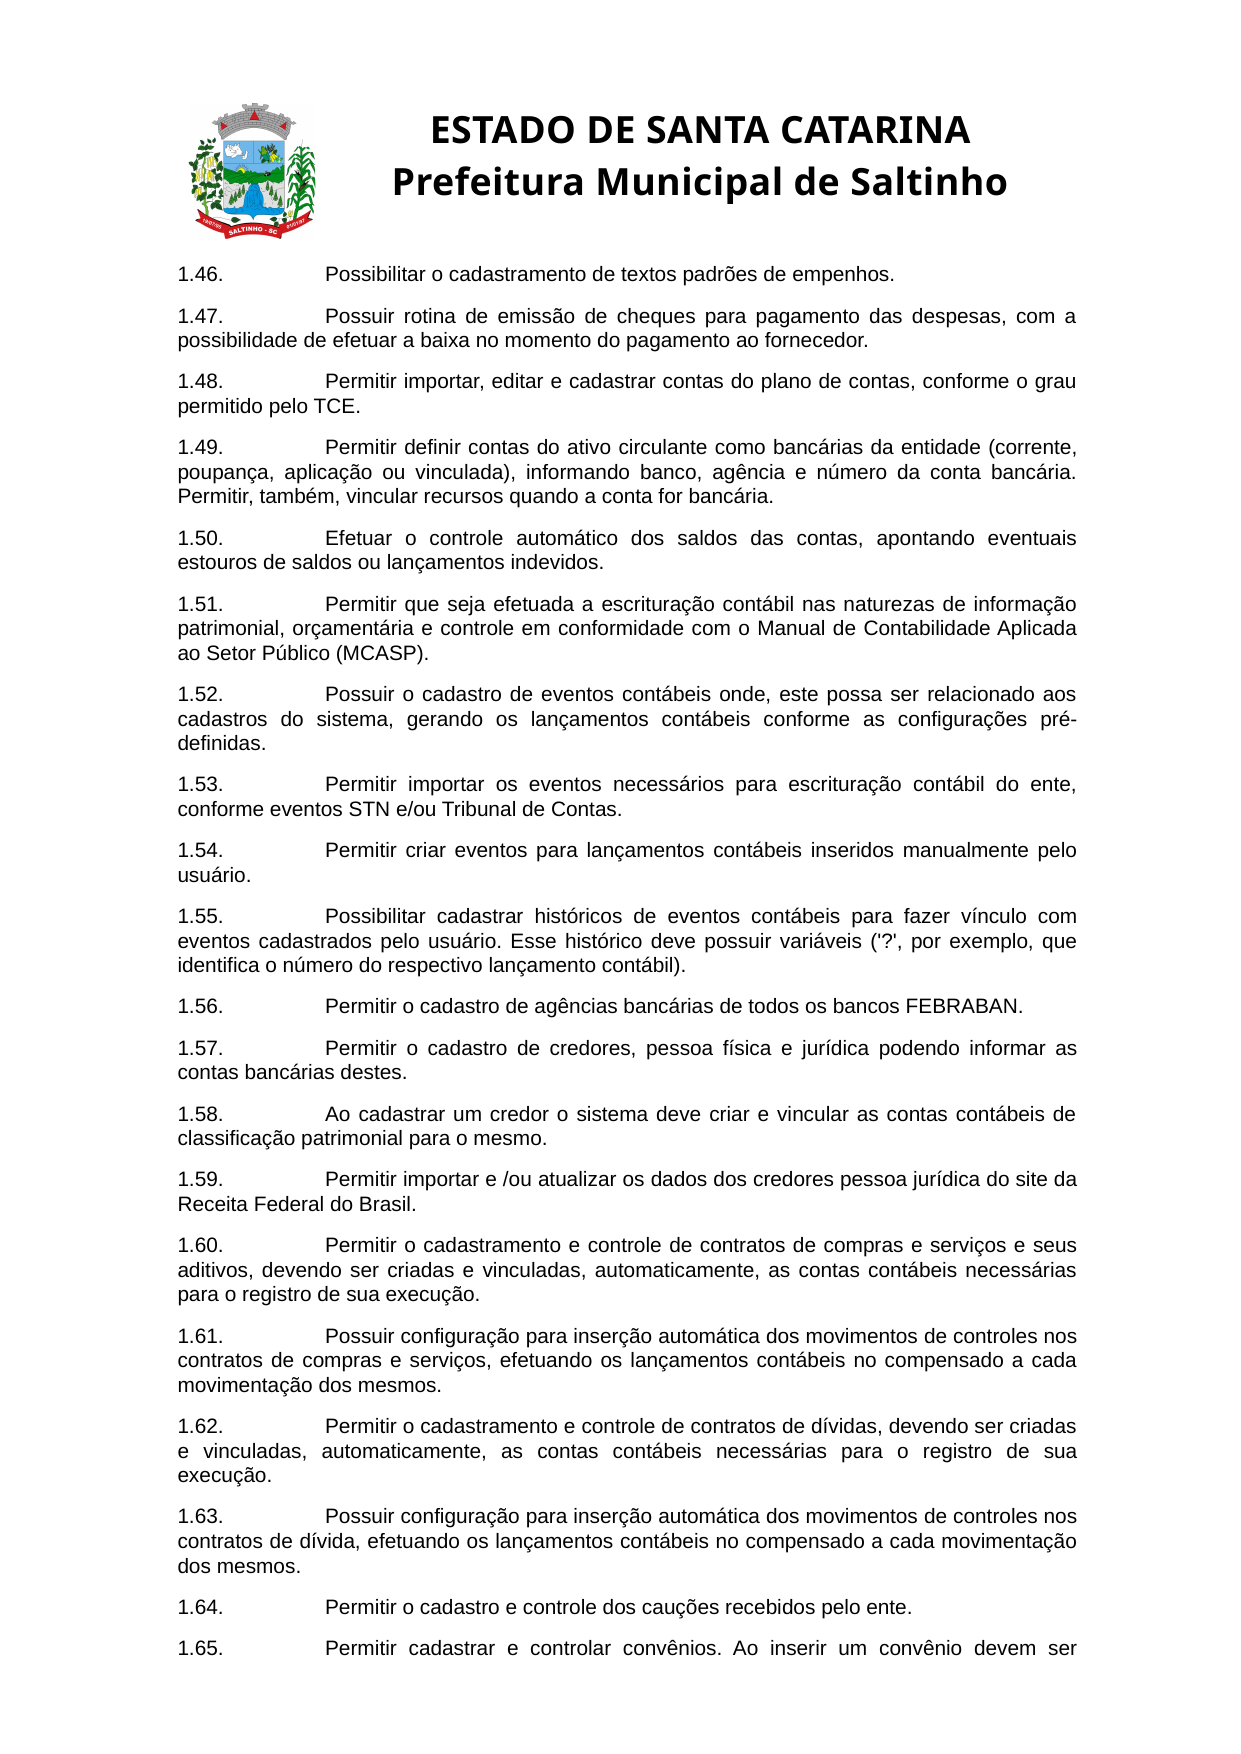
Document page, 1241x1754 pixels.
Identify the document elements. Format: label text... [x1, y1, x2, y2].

list Permitir importar e /ou atualizar os dados dos credores pessoa jurídica do site da Receita Federal do Brasil. [177, 1167, 1078, 1216]
list Possuir o cadastro de eventos contábeis onde, este possa ser relacionado aos cadastros do sistema, gerando os lançamentos contábeis conforme as configurações pré-definidas. [177, 682, 1078, 755]
list Permitir cadastrar e controlar convênios. Ao inserir um convênio devem ser [177, 1636, 1078, 1660]
list Possuir configuração para inserção automática dos movimentos de controles nos contratos de dívida, efetuando os lançamentos contábeis no compensado a cada movimentação dos mesmos. [177, 1504, 1078, 1577]
list Permitir criar eventos para lançamentos contábeis inseridos manualmente pelo usuário. [177, 838, 1078, 887]
list Permitir o cadastro de agências bancárias de todos os bancos FEBRABAN. [177, 994, 1078, 1018]
list Possibilitar cadastrar históricos de eventos contábeis para fazer vínculo com eventos cadastrados pelo usuário. Esse histórico deve possuir variáveis ('?', por exemplo, que identifica o número do respectivo lançamento contábil). [177, 904, 1078, 977]
list Possuir rotina de emissão de cheques para pagamento das despesas, com a possibilidade de efetuar a baixa no momento do pagamento ao fornecedor. [177, 303, 1078, 352]
list Permitir o cadastramento e controle de contratos de compras e serviços e seus aditivos, devendo ser criadas e vinculadas, automaticamente, as contas contábeis necessárias para o registro de sua execução. [177, 1233, 1078, 1306]
list Permitir importar, editar e cadastrar contas do plano de contas, conforme o grau permitido pelo TCE. [177, 369, 1078, 418]
list Permitir o cadastramento e controle de contratos de dívidas, devendo ser criadas e vinculadas, automaticamente, as contas contábeis necessárias para o registro de sua execução. [177, 1414, 1078, 1487]
list Possibilitar o cadastramento de textos padrões de empenhos. [177, 262, 1078, 286]
list Permitir o cadastro e controle dos cauções recebidos pelo ente. [177, 1595, 1078, 1619]
list Permitir que seja efetuada a escrituração contábil nas naturezas de informação patrimonial, orçamentária e controle em conformidade com o Manual de Contabilidade Aplicada ao Setor Público (MCASP). [177, 591, 1078, 664]
list Efetuar o controle automático dos saldos das contas, apontando eventuais estouros de saldos ou lançamentos indevidos. [177, 526, 1078, 574]
list Ao cadastrar um credor o sistema deve criar e vincular as contas contábeis de classificação patrimonial para o mesmo. [177, 1101, 1078, 1150]
list Permitir o cadastro de credores, pessoa física e jurídica podendo informar as contas bancárias destes. [177, 1036, 1078, 1084]
list Permitir importar os eventos necessários para escrituração contábil do ente, conforme eventos STN e/ou Tribunal de Contas. [177, 772, 1078, 821]
list Possuir configuração para inserção automática dos movimentos de controles nos contratos de compras e serviços, efetuando os lançamentos contábeis no compensado a cada movimentação dos mesmos. [177, 1323, 1078, 1397]
list Permitir definir contas do ativo circulante como bancárias da entidade (corrente, poupança, aplicação ou vinculada), informando banco, agência e número da conta bancária. Permitir, também, vincular recursos quando a conta for bancária. [177, 435, 1078, 508]
